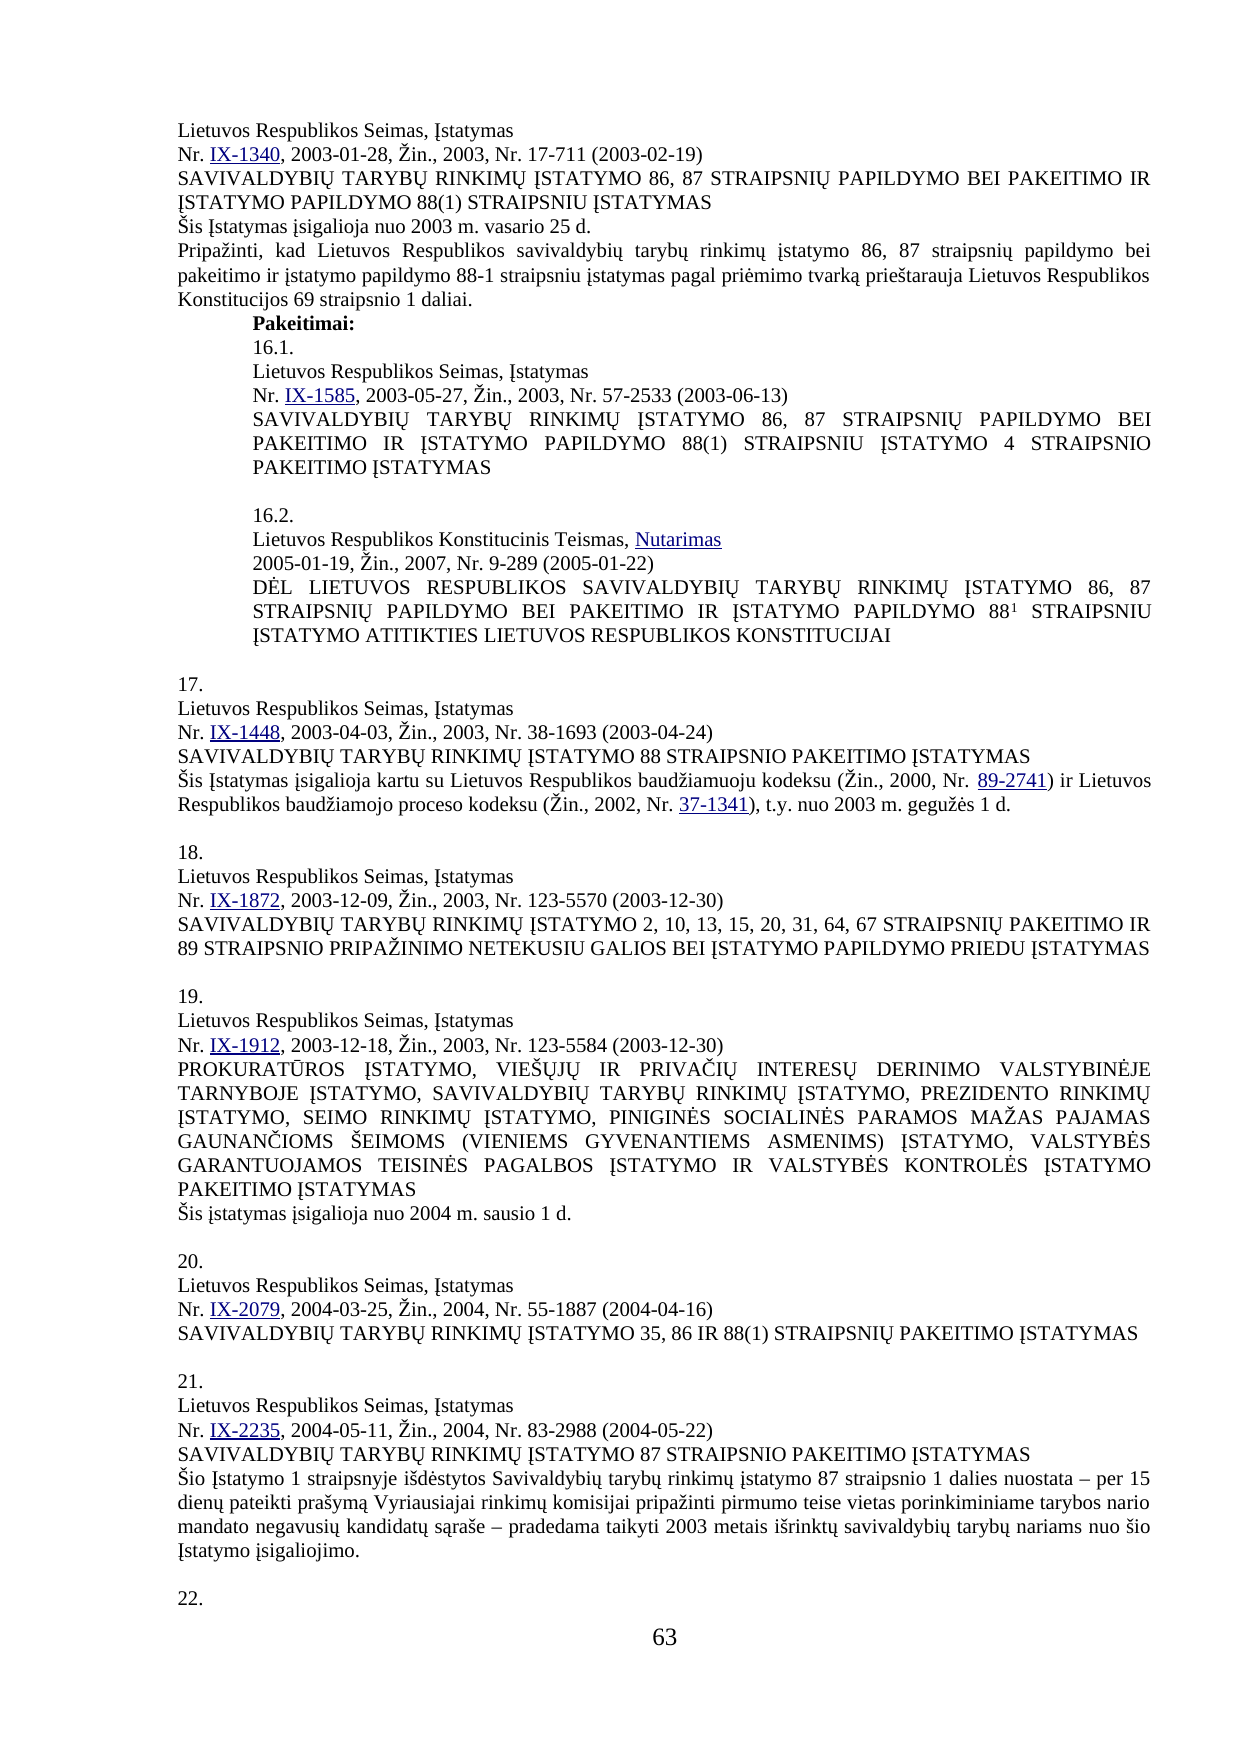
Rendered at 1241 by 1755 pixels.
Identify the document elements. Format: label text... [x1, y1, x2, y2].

text Lietuvos Respublikos Seimas, Įstatymas [177, 118, 1152, 142]
text Nr. IX-1912, 2003-12-18, Žin., 2003, Nr. 123-5584 (2003-12-30) [177, 1032, 1152, 1057]
text Nr. IX-1340, 2003-01-28, Žin., 2003, Nr. 17-711 (2003-02-19) [177, 142, 1152, 166]
text 19. [177, 984, 1152, 1008]
text 17. [177, 672, 1152, 696]
text Šis įstatymas įsigalioja nuo 2004 m. sausio 1 d. [177, 1201, 1152, 1225]
text Lietuvos Respublikos Seimas, Įstatymas [177, 1273, 1152, 1297]
text 16.1. [177, 335, 1152, 359]
text 16.2. [177, 503, 1152, 527]
text Lietuvos Respublikos Konstitucinis Teismas, Nutarimas [177, 527, 1152, 551]
text 22. [177, 1586, 1152, 1610]
text SAVIVALDYBIŲ TARYBŲ RINKIMŲ ĮSTATYMO 86, 87 STRAIPSNIŲ PAPILDYMO BEI PAKEITIMO IR ĮSTATYMO PAPILDYMO 88(1) STRAIPSNIU ĮSTATYMO 4 STRAIPSNIO PAKEITIMO ĮSTATYMAS [252, 407, 1152, 479]
text 18. [177, 840, 1152, 864]
text SAVIVALDYBIŲ TARYBŲ RINKIMŲ ĮSTATYMO 35, 86 IR 88(1) STRAIPSNIŲ PAKEITIMO ĮSTATYMAS [177, 1321, 1152, 1345]
text SAVIVALDYBIŲ TARYBŲ RINKIMŲ ĮSTATYMO 86, 87 STRAIPSNIŲ PAPILDYMO BEI PAKEITIMO IR ĮSTATYMO PAPILDYMO 88(1) STRAIPSNIU ĮSTATYMAS [177, 166, 1152, 214]
text SAVIVALDYBIŲ TARYBŲ RINKIMŲ ĮSTATYMO 87 STRAIPSNIO PAKEITIMO ĮSTATYMAS [177, 1442, 1152, 1466]
text Nr. IX-1872, 2003-12-09, Žin., 2003, Nr. 123-5570 (2003-12-30) [177, 888, 1152, 912]
text Lietuvos Respublikos Seimas, Įstatymas [177, 864, 1152, 888]
text Lietuvos Respublikos Seimas, Įstatymas [177, 696, 1152, 720]
text SAVIVALDYBIŲ TARYBŲ RINKIMŲ ĮSTATYMO 88 STRAIPSNIO PAKEITIMO ĮSTATYMAS [177, 744, 1152, 768]
text Pakeitimai: [177, 311, 1152, 335]
text 21. [177, 1369, 1152, 1393]
text Lietuvos Respublikos Seimas, Įstatymas [177, 359, 1152, 383]
text Nr. IX-2079, 2004-03-25, Žin., 2004, Nr. 55-1887 (2004-04-16) [177, 1297, 1152, 1321]
text PROKURATŪROS ĮSTATYMO, VIEŠŲJŲ IR PRIVAČIŲ INTERESŲ DERINIMO VALSTYBINĖJE TARNYBOJE ĮSTATYMO, SAVIVALDYBIŲ TARYBŲ RINKIMŲ ĮSTATYMO, PREZIDENTO RINKIMŲ ĮSTATYMO, SEIMO RINKIMŲ ĮSTATYMO, PINIGINĖS SOCIALINĖS PARAMOS MAŽAS PAJAMAS GAUNANČIOMS ŠEIMOMS (VIENIEMS GYVENANTIEMS ASMENIMS) ĮSTATYMO, VALSTYBĖS GARANTUOJAMOS TEISINĖS PAGALBOS ĮSTATYMO IR VALSTYBĖS KONTROLĖS ĮSTATYMO PAKEITIMO ĮSTATYMAS [177, 1057, 1152, 1201]
text Nr. IX-1585, 2003-05-27, Žin., 2003, Nr. 57-2533 (2003-06-13) [177, 383, 1152, 407]
text Nr. IX-1448, 2003-04-03, Žin., 2003, Nr. 38-1693 (2003-04-24) [177, 720, 1152, 744]
text SAVIVALDYBIŲ TARYBŲ RINKIMŲ ĮSTATYMO 2, 10, 13, 15, 20, 31, 64, 67 STRAIPSNIŲ PAKEITIMO IR 89 STRAIPSNIO PRIPAŽINIMO NETEKUSIU GALIOS BEI ĮSTATYMO PAPILDYMO PRIEDU ĮSTATYMAS [177, 912, 1152, 960]
text Šis Įstatymas įsigalioja nuo 2003 m. vasario 25 d. [177, 214, 1152, 238]
text Lietuvos Respublikos Seimas, Įstatymas [177, 1393, 1152, 1417]
text Šio Įstatymo 1 straipsnyje išdėstytos Savivaldybių tarybų rinkimų įstatymo 87 straipsnio 1 dalies nuostata – per 15 dienų pateikti prašymą Vyriausiajai rinkimų komisijai pripažinti pirmumo teise vietas porinkiminiame tarybos nario mandato negavusių kandidatų sąraše – pradedama taikyti 2003 metais išrinktų savivaldybių tarybų nariams nuo šio Įstatymo įsigaliojimo. [177, 1466, 1152, 1562]
text 20. [177, 1249, 1152, 1273]
text Lietuvos Respublikos Seimas, Įstatymas [177, 1008, 1152, 1032]
text DĖL LIETUVOS RESPUBLIKOS SAVIVALDYBIŲ TARYBŲ RINKIMŲ ĮSTATYMO 86, 87 STRAIPSNIŲ PAPILDYMO BEI PAKEITIMO IR ĮSTATYMO PAPILDYMO 881 STRAIPSNIU ĮSTATYMO ATITIKTIES LIETUVOS RESPUBLIKOS KONSTITUCIJAI [252, 575, 1152, 647]
text 2005-01-19, Žin., 2007, Nr. 9-289 (2005-01-22) [177, 551, 1152, 575]
text Nr. IX-2235, 2004-05-11, Žin., 2004, Nr. 83-2988 (2004-05-22) [177, 1417, 1152, 1442]
text Pripažinti, kad Lietuvos Respublikos savivaldybių tarybų rinkimų įstatymo 86, 87 straipsnių papildymo bei pakeitimo ir įstatymo papildymo 88-1 straipsniu įstatymas pagal priėmimo tvarką prieštarauja Lietuvos Respublikos Konstitucijos 69 straipsnio 1 daliai. [177, 238, 1152, 311]
text Šis Įstatymas įsigalioja kartu su Lietuvos Respublikos baudžiamuoju kodeksu (Žin., 2000, Nr. 89-2741) ir Lietuvos Respublikos baudžiamojo proceso kodeksu (Žin., 2002, Nr. 37-1341), t.y. nuo 2003 m. gegužės 1 d. [177, 768, 1152, 816]
